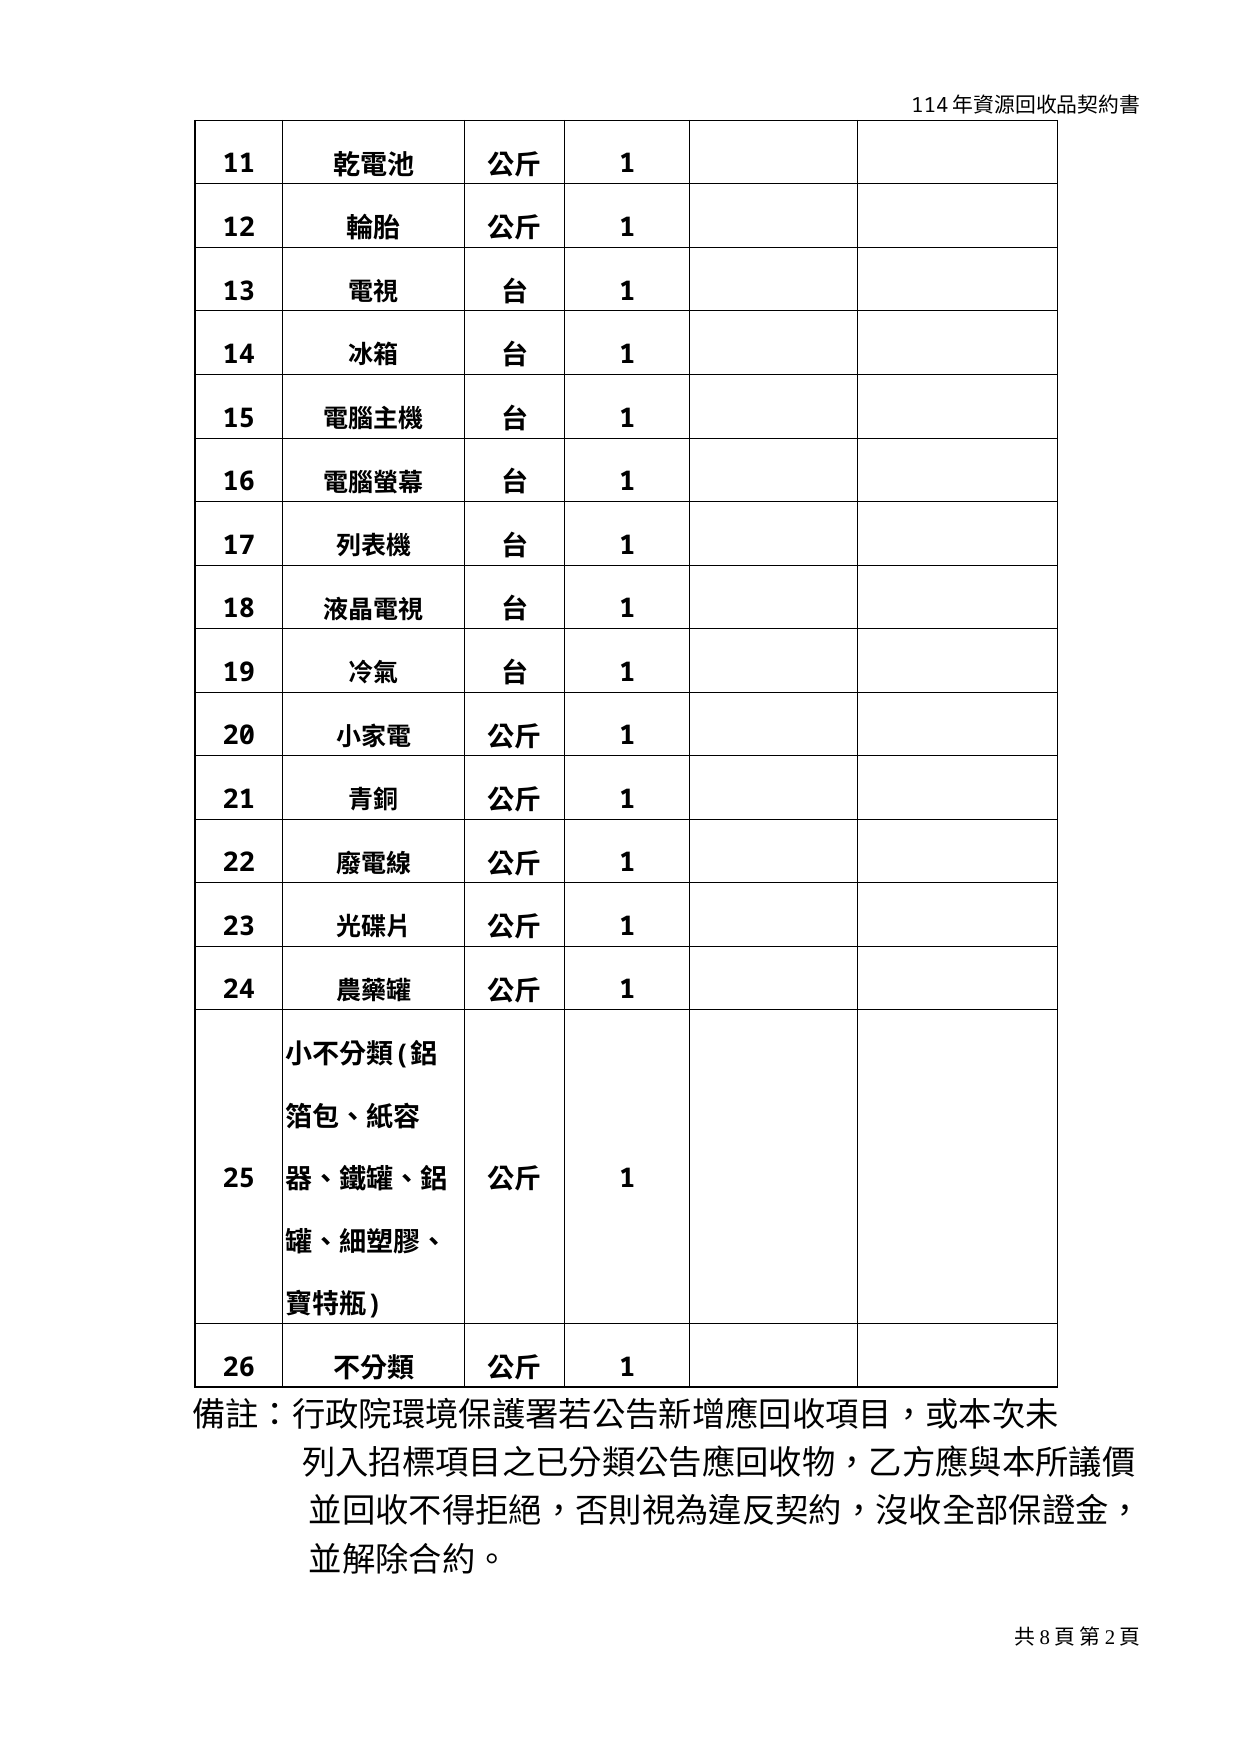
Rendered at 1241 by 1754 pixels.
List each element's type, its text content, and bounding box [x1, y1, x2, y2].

table_cell 1 [565, 248, 689, 310]
table_cell [690, 947, 857, 1009]
table_cell [690, 502, 857, 564]
table_cell [690, 311, 857, 374]
table_cell [690, 693, 857, 755]
table_cell 1 [565, 629, 689, 692]
table_cell 17 [196, 502, 282, 564]
table_cell 1 [565, 375, 689, 437]
table_cell 21 [196, 756, 282, 819]
table_cell [858, 566, 1057, 628]
table_cell 公斤 [465, 947, 564, 1009]
table_cell [690, 184, 857, 247]
table_cell [858, 629, 1057, 692]
table_cell 22 [196, 820, 282, 882]
table_cell 12 [196, 184, 282, 247]
table_cell 農藥罐 [283, 947, 464, 1009]
table_cell 台 [465, 439, 564, 501]
table_cell 1 [565, 947, 689, 1009]
table_cell [858, 375, 1057, 437]
table_cell [858, 1324, 1057, 1386]
text 列入招標項目之已分類公告應回收物，乙方應與本所議價並回收不得拒絕，否則視為違反契約，沒收全部保證金，並解除合約。 [242, 1436, 1140, 1581]
table_cell 1 [565, 184, 689, 247]
table_cell 23 [196, 883, 282, 946]
table_cell [690, 439, 857, 501]
table_cell 1 [565, 566, 689, 628]
table_cell 青銅 [283, 756, 464, 819]
table_cell 公斤 [465, 693, 564, 755]
table_cell 液晶電視 [283, 566, 464, 628]
text 備註：行政院環境保護署若公告新增應回收項目，或本次未 [192, 1387, 1140, 1436]
table_cell 輪胎 [283, 184, 464, 247]
table_cell 乾電池 [283, 121, 464, 183]
table_cell 台 [465, 375, 564, 437]
table_cell [858, 184, 1057, 247]
table_cell 小家電 [283, 693, 464, 755]
table_cell 1 [565, 121, 689, 183]
table_cell [690, 629, 857, 692]
table_cell [690, 121, 857, 183]
table_cell [690, 1324, 857, 1386]
table_cell 1 [565, 820, 689, 882]
table_cell 11 [196, 121, 282, 183]
table_cell 1 [565, 756, 689, 819]
table_cell 1 [565, 439, 689, 501]
table_cell [858, 693, 1057, 755]
table_cell 不分類 [283, 1324, 464, 1386]
table_cell 1 [565, 883, 689, 946]
table_cell [858, 1010, 1057, 1323]
table_cell 公斤 [465, 883, 564, 946]
table_cell 台 [465, 502, 564, 564]
table_cell 20 [196, 693, 282, 755]
table_cell 1 [565, 311, 689, 374]
table_cell [858, 121, 1057, 183]
table_cell 台 [465, 311, 564, 374]
table_cell [858, 311, 1057, 374]
table_cell [690, 248, 857, 310]
table_cell 15 [196, 375, 282, 437]
table_cell 1 [565, 1324, 689, 1386]
table_cell [858, 947, 1057, 1009]
table_cell 冷氣 [283, 629, 464, 692]
table_cell 1 [565, 1010, 689, 1323]
table_cell 1 [565, 502, 689, 564]
table_cell [690, 566, 857, 628]
table_cell 台 [465, 629, 564, 692]
table_cell 16 [196, 439, 282, 501]
table_cell 廢電線 [283, 820, 464, 882]
table_cell 電腦主機 [283, 375, 464, 437]
table_cell 公斤 [465, 1010, 564, 1323]
table_cell [690, 1010, 857, 1323]
table_cell 公斤 [465, 1324, 564, 1386]
table_cell 18 [196, 566, 282, 628]
table_cell 電腦螢幕 [283, 439, 464, 501]
table_cell 電視 [283, 248, 464, 310]
table_cell 公斤 [465, 820, 564, 882]
table_cell [690, 820, 857, 882]
table_cell 公斤 [465, 756, 564, 819]
table_cell 冰箱 [283, 311, 464, 374]
table_cell 光碟片 [283, 883, 464, 946]
table_cell [858, 502, 1057, 564]
table_cell [858, 439, 1057, 501]
table_cell 19 [196, 629, 282, 692]
table_cell 26 [196, 1324, 282, 1386]
table_cell 14 [196, 311, 282, 374]
table_cell 13 [196, 248, 282, 310]
table_cell 25 [196, 1010, 282, 1323]
table_cell 公斤 [465, 121, 564, 183]
table_cell 列表機 [283, 502, 464, 564]
table_cell [858, 756, 1057, 819]
table_cell [858, 820, 1057, 882]
table_cell 1 [565, 693, 689, 755]
table_cell 24 [196, 947, 282, 1009]
table_cell 公斤 [465, 184, 564, 247]
table_cell [690, 375, 857, 437]
table_cell [690, 756, 857, 819]
table_cell [690, 883, 857, 946]
table_cell 台 [465, 248, 564, 310]
table_cell 小不分類(鋁箔包、紙容器、鐵罐、鋁罐、細塑膠、寶特瓶) [283, 1010, 464, 1323]
table_cell 台 [465, 566, 564, 628]
table_cell [858, 883, 1057, 946]
table_cell [858, 248, 1057, 310]
